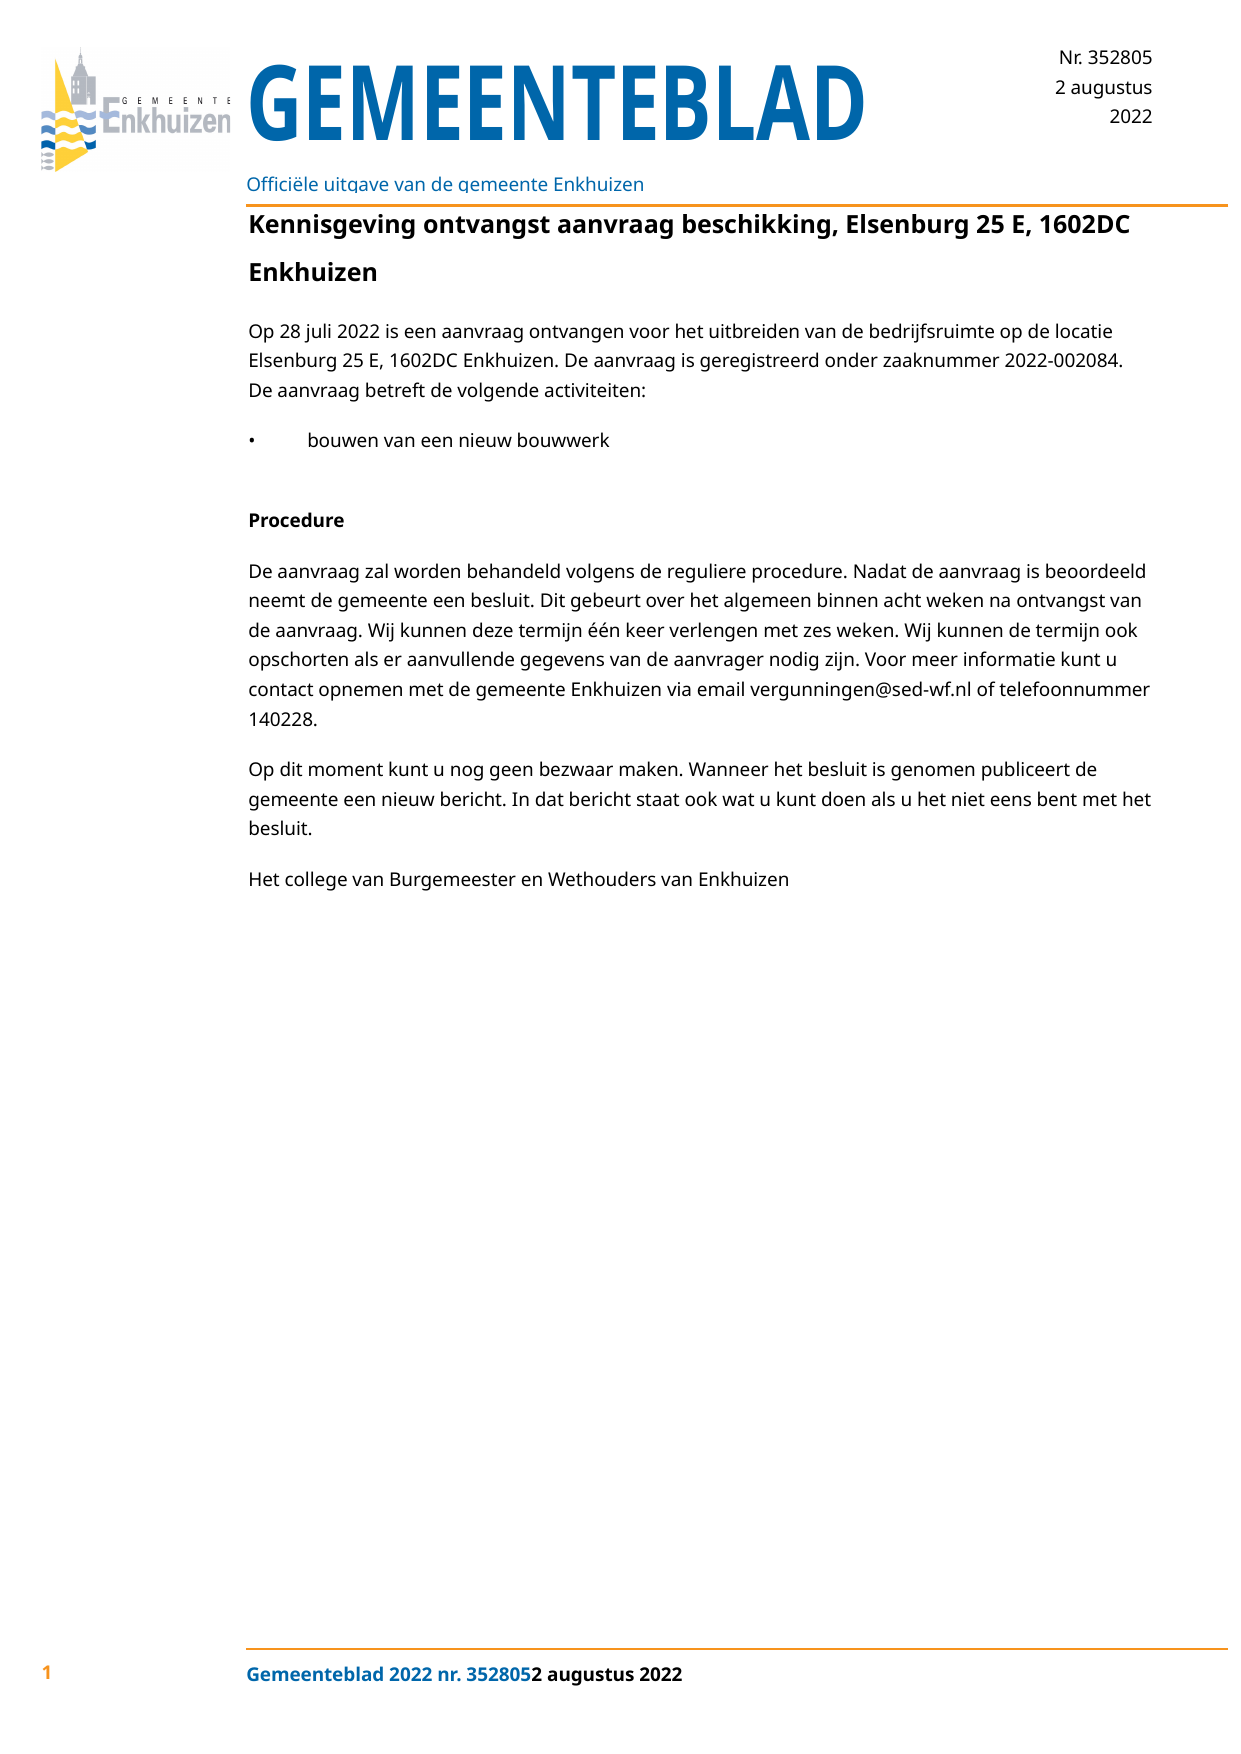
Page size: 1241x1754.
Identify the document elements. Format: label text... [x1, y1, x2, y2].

text Het college van Burgemeester en Wethouders van Enkhuizen [248, 866, 1152, 892]
text Procedure [248, 507, 1152, 533]
text Kennisgeving ontvangst aanvraag beschikking, Elsenburg 25 E, 1602DC Enkhuizen [248, 207, 1152, 288]
text Op 28 juli 2022 is een aanvraag ontvangen voor het uitbreiden van de bedrijfsruimte op de locatie Elsenburg 25 E, 1602DC Enkhuizen. De aanvraag is geregistreerd onder zaaknummer 2022-002084. De aanvraag betreft de volgende activiteiten: [248, 318, 1152, 403]
text Op dit moment kunt u nog geen bezwaar maken. Wanneer het besluit is genomen publiceert de gemeente een nieuw bericht. In dat bericht staat ook wat u kunt doen als u het niet eens bent met het besluit. [248, 756, 1152, 841]
picture [41, 47, 231, 172]
text De aanvraag zal worden behandeld volgens de reguliere procedure. Nadat de aanvraag is beoordeeld neemt de gemeente een besluit. Dit gebeurt over het algemeen binnen acht weken na ontvangst van de aanvraag. Wij kunnen deze termijn één keer verlengen met zes weken. Wij kunnen de termijn ook opschorten als er aanvullende gegevens van de aanvrager nodig zijn. Voor meer informatie kunt u contact opnemen met de gemeente Enkhuizen via email vergunningen@sed-wf.nl of telefoonnummer 140228. [248, 558, 1152, 732]
list bouwen van een nieuw bouwwerk [248, 427, 1152, 453]
